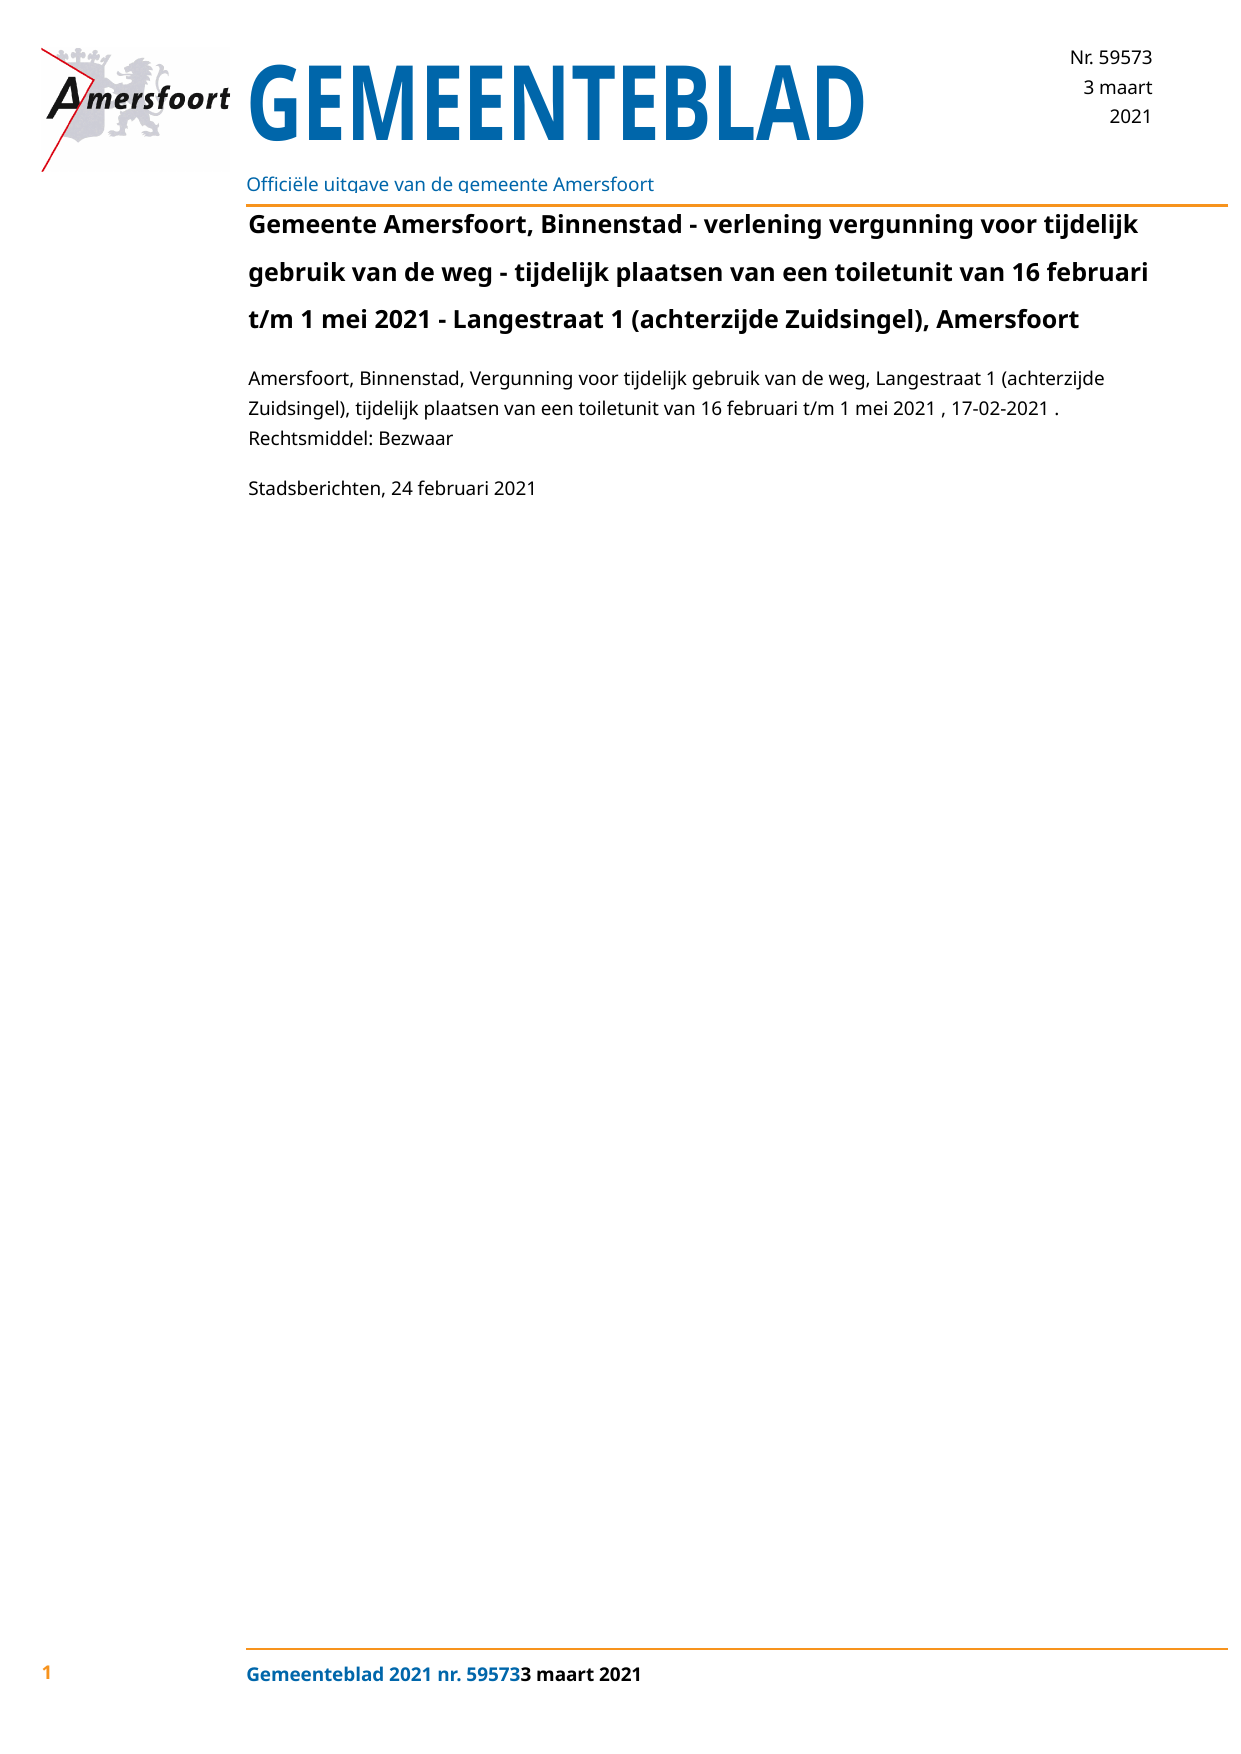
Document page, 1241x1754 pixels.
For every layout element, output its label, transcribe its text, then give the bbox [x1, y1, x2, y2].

text Gemeente Amersfoort, Binnenstad - verlening vergunning voor tijdelijk gebruik van de weg - tijdelijk plaatsen van een toiletunit van 16 februari t/m 1 mei 2021 - Langestraat 1 (achterzijde Zuidsingel), Amersfoort [248, 207, 1152, 336]
picture [41, 47, 231, 172]
text Amersfoort, Binnenstad, Vergunning voor tijdelijk gebruik van de weg, Langestraat 1 (achterzijde Zuidsingel), tijdelijk plaatsen van een toiletunit van 16 februari t/m 1 mei 2021 , 17-02-2021 . Rechtsmiddel: Bezwaar [248, 366, 1152, 450]
text Stadsberichten, 24 februari 2021 [248, 475, 1152, 501]
